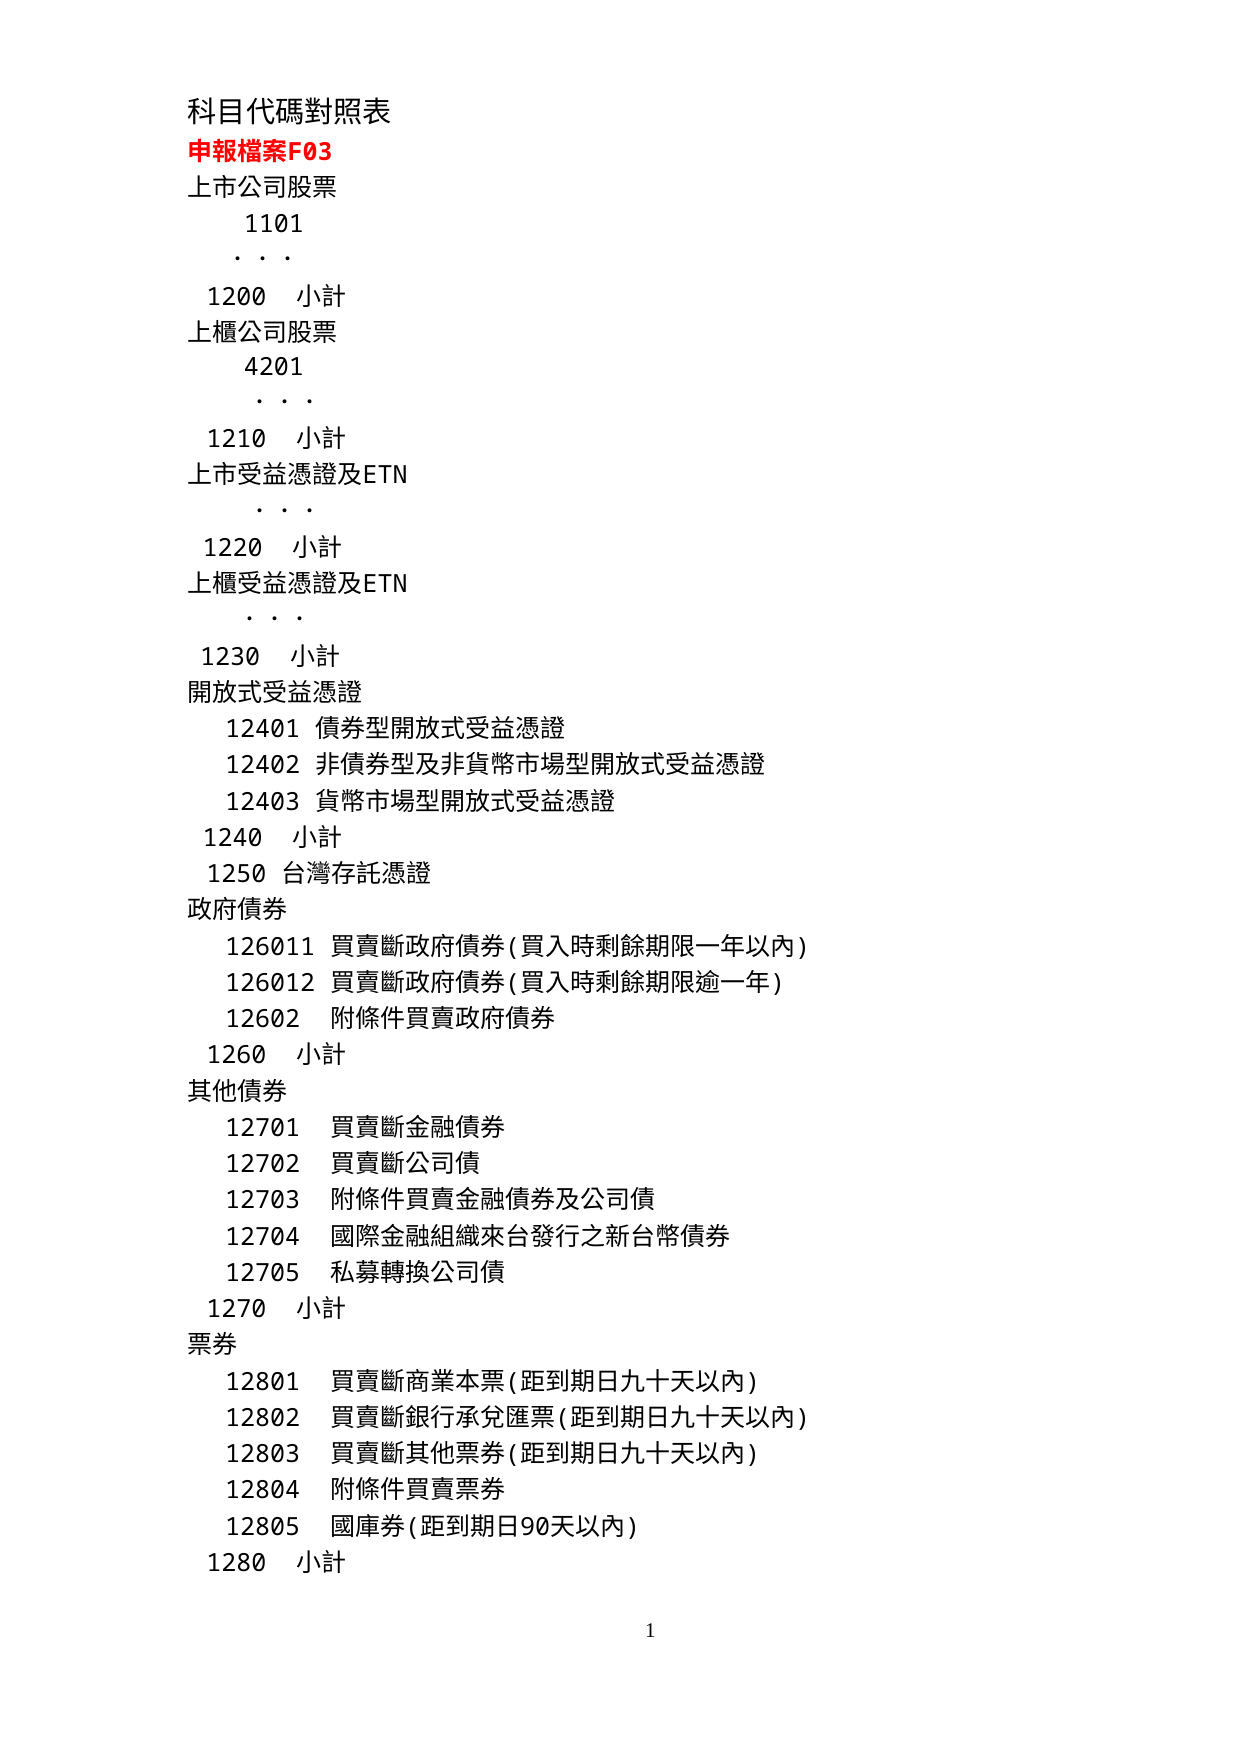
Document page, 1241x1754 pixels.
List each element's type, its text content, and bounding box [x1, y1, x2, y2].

text 4201 [187, 348, 1217, 382]
text 12803 買賣斷其他票券(距到期日九十天以內) [187, 1434, 1217, 1470]
text 上市公司股票 [187, 167, 1217, 203]
text 1101 [187, 203, 1217, 240]
text 12705 私募轉換公司債 [187, 1252, 1217, 1289]
text ．．． [187, 600, 1217, 636]
text 12403 貨幣市場型開放式受益憑證 [187, 781, 1217, 817]
text 票券 [187, 1325, 1217, 1361]
text 其他債券 [187, 1071, 1217, 1107]
text 12802 買賣斷銀行承兌匯票(距到期日九十天以內) [187, 1397, 1217, 1434]
text 開放式受益憑證 [187, 672, 1217, 709]
text 1230 小計 [187, 636, 1217, 672]
text 1250 台灣存託憑證 [187, 854, 1217, 890]
text 12805 國庫券(距到期日90天以內) [187, 1506, 1217, 1542]
text 12702 買賣斷公司債 [187, 1144, 1217, 1180]
text 12801 買賣斷商業本票(距到期日九十天以內) [187, 1361, 1217, 1397]
text 12402 非債券型及非貨幣市場型開放式受益憑證 [187, 745, 1217, 781]
text 上櫃公司股票 [187, 312, 1217, 348]
text 1240 小計 [187, 817, 1217, 854]
text 12602 附條件買賣政府債券 [187, 999, 1217, 1035]
text 科目代碼對照表 [187, 89, 1217, 131]
text 126011 買賣斷政府債券(買入時剩餘期限一年以內) [187, 926, 1217, 962]
text 12704 國際金融組織來台發行之新台幣債券 [187, 1216, 1217, 1252]
text 上櫃受益憑證及ETN [187, 564, 1217, 600]
text 12703 附條件買賣金融債券及公司債 [187, 1180, 1217, 1216]
text 1220 小計 [187, 527, 1217, 564]
text 1210 小計 [187, 419, 1217, 455]
text 126012 買賣斷政府債券(買入時剩餘期限逾一年) [187, 962, 1217, 999]
text 1270 小計 [187, 1289, 1217, 1325]
text 申報檔案F03 [187, 131, 1217, 167]
text 12804 附條件買賣票券 [187, 1470, 1217, 1506]
text 政府債券 [187, 890, 1217, 926]
text 1260 小計 [187, 1035, 1217, 1071]
text 1280 小計 [187, 1542, 1217, 1579]
text ．．． [187, 382, 1217, 419]
text 12401 債券型開放式受益憑證 [187, 709, 1217, 745]
text 上市受益憑證及ETN [187, 455, 1217, 491]
text 1200 小計 [187, 276, 1217, 312]
text 12701 買賣斷金融債券 [187, 1107, 1217, 1144]
text ．．． [187, 491, 1217, 527]
text ．．． [187, 240, 1217, 276]
